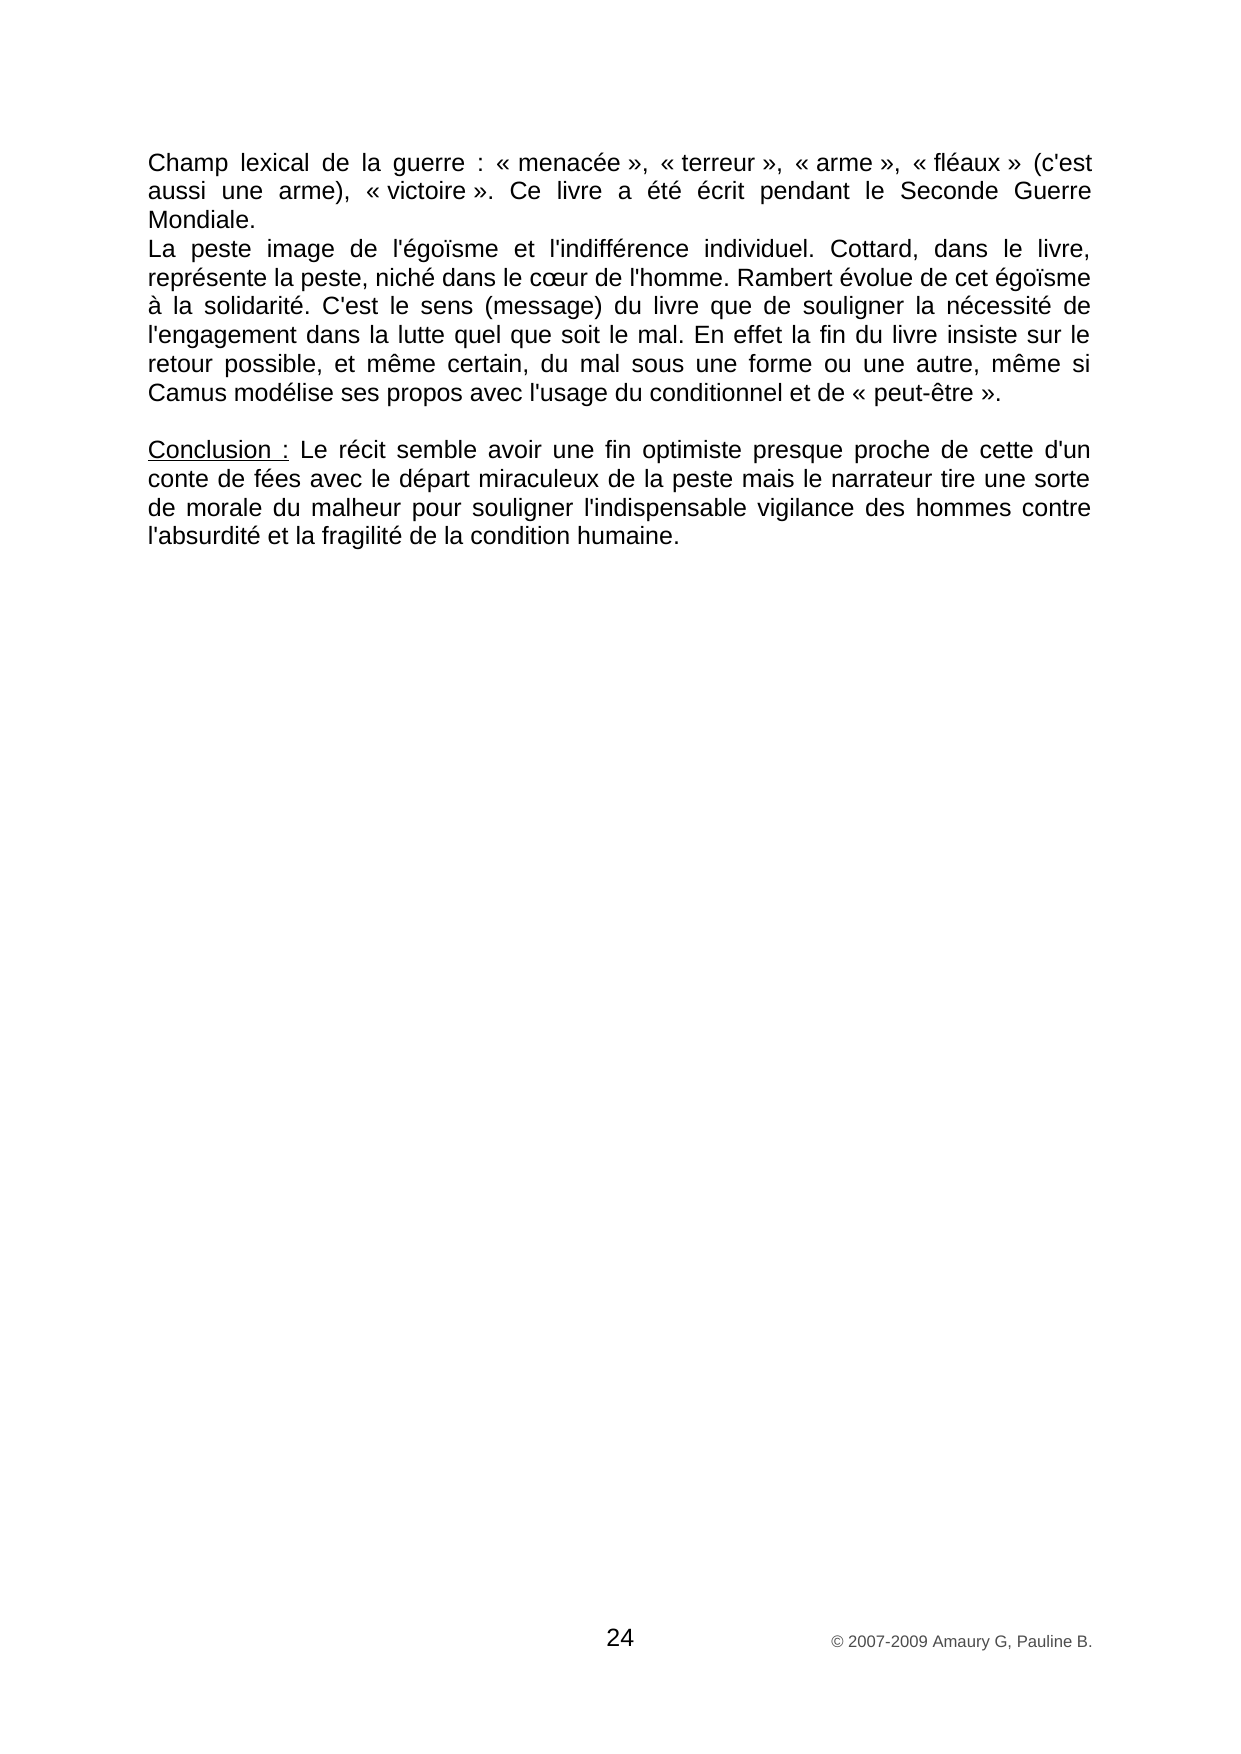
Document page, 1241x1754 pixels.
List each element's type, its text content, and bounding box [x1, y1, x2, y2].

text Champ lexical de la guerre : « menacée », « terreur », « arme », « fléaux » (c'est aussi une arme), « victoire ». Ce livre a été écrit pendant le Seconde Guerre Mondiale. [148, 148, 1092, 234]
text Conclusion : Le récit semble avoir une fin optimiste presque proche de cette d'un conte de fées avec le départ miraculeux de la peste mais le narrateur tire une sorte de morale du malheur pour souligner l'indispensable vigilance des hommes contre l'absurdité et la fragilité de la condition humaine. [148, 435, 1092, 550]
text La peste image de l'égoïsme et l'indifférence individuel. Cottard, dans le livre, représente la peste, niché dans le cœur de l'homme. Rambert évolue de cet égoïsme à la solidarité. C'est le sens (message) du livre que de souligner la nécessité de l'engagement dans la lutte quel que soit le mal. En effet la fin du livre insiste sur le retour possible, et même certain, du mal sous une forme ou une autre, même si Camus modélise ses propos avec l'usage du conditionnel et de « peut-être ». [148, 234, 1092, 406]
